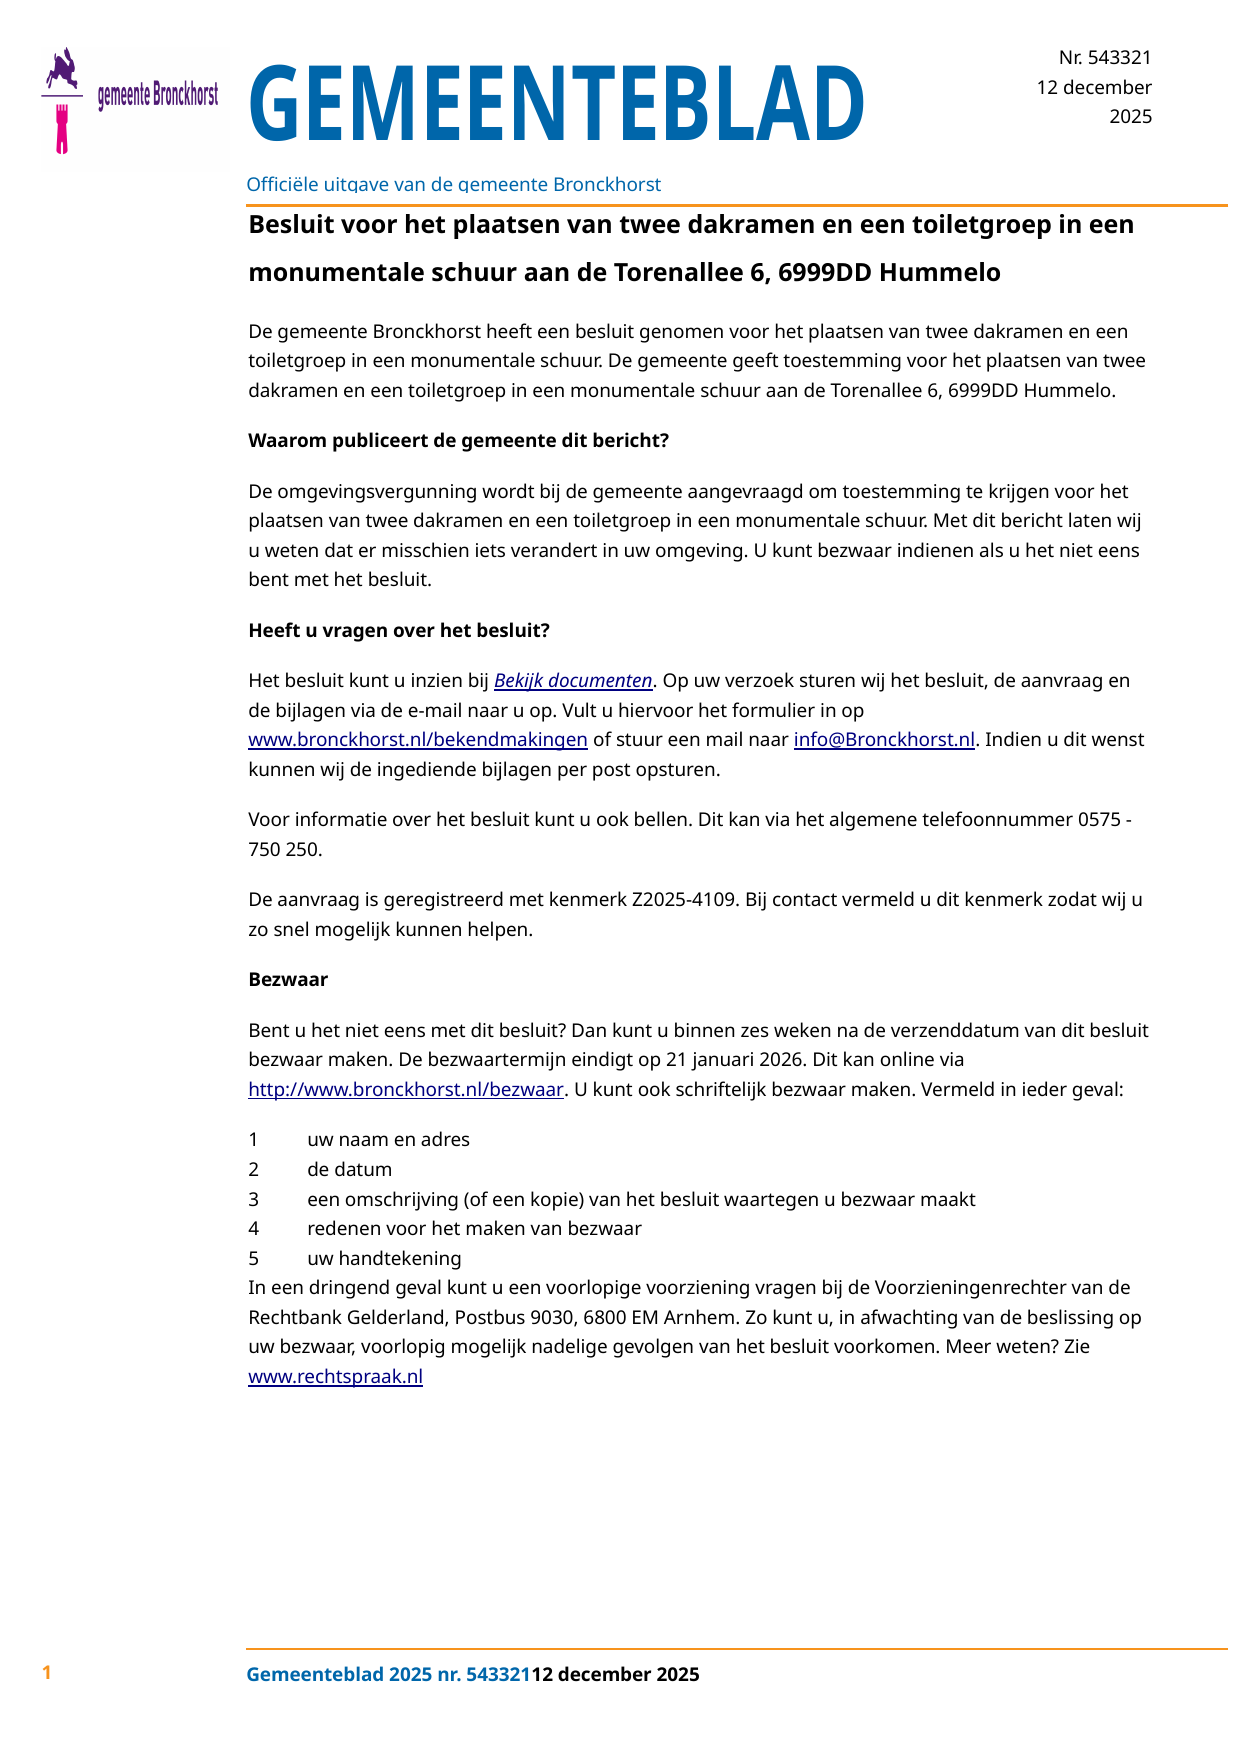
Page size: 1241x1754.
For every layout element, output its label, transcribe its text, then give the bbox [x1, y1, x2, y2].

text Besluit voor het plaatsen van twee dakramen en een toiletgroep in een monumentale schuur aan de Torenallee 6, 6999DD Hummelo [248, 207, 1152, 288]
text Waarom publiceert de gemeente dit bericht? [248, 427, 1152, 453]
text De gemeente Bronckhorst heeft een besluit genomen voor het plaatsen van twee dakramen en een toiletgroep in een monumentale schuur. De gemeente geeft toestemming voor het plaatsen van twee dakramen en een toiletgroep in een monumentale schuur aan de Torenallee 6, 6999DD Hummelo. [248, 318, 1152, 403]
list de datum [248, 1156, 1152, 1182]
list uw naam en adres [248, 1127, 1152, 1152]
list een omschrijving (of een kopie) van het besluit waartegen u bezwaar maakt [248, 1186, 1152, 1212]
list uw handtekening [248, 1245, 1152, 1271]
text Voor informatie over het besluit kunt u ook bellen. Dit kan via het algemene telefoonnummer 0575 - 750 250. [248, 807, 1152, 862]
picture [41, 47, 231, 172]
text Bezwaar [248, 967, 1152, 992]
list redenen voor het maken van bezwaar [248, 1215, 1152, 1241]
text De aanvraag is geregistreerd met kenmerk Z2025-4109. Bij contact vermeld u dit kenmerk zodat wij u zo snel mogelijk kunnen helpen. [248, 887, 1152, 942]
text Het besluit kunt u inzien bij Bekijk documenten. Op uw verzoek sturen wij het besluit, de aanvraag en de bijlagen via de e-mail naar u op. Vult u hiervoor het formulier in op www.bronckhorst.nl/bekendmakingen of stuur een mail naar info@Bronckhorst.nl. Indien u dit wenst kunnen wij de ingediende bijlagen per post opsturen. [248, 667, 1152, 782]
text Bent u het niet eens met dit besluit? Dan kunt u binnen zes weken na de verzenddatum van dit besluit bezwaar maken. De bezwaartermijn eindigt op 21 januari 2026. Dit kan online via http://www.bronckhorst.nl/bezwaar. U kunt ook schriftelijk bezwaar maken. Vermeld in ieder geval: [248, 1017, 1152, 1102]
text De omgevingsvergunning wordt bij de gemeente aangevraagd om toestemming te krijgen voor het plaatsen van twee dakramen en een toiletgroep in een monumentale schuur. Met dit bericht laten wij u weten dat er misschien iets verandert in uw omgeving. U kunt bezwaar indienen als u het niet eens bent met het besluit. [248, 478, 1152, 592]
text In een dringend geval kunt u een voorlopige voorziening vragen bij de Voorzieningenrechter van de Rechtbank Gelderland, Postbus 9030, 6800 EM Arnhem. Zo kunt u, in afwachting van de beslissing op uw bezwaar, voorlopig mogelijk nadelige gevolgen van het besluit voorkomen. Meer weten? Zie www.rechtspraak.nl [248, 1274, 1152, 1389]
text Heeft u vragen over het besluit? [248, 617, 1152, 643]
